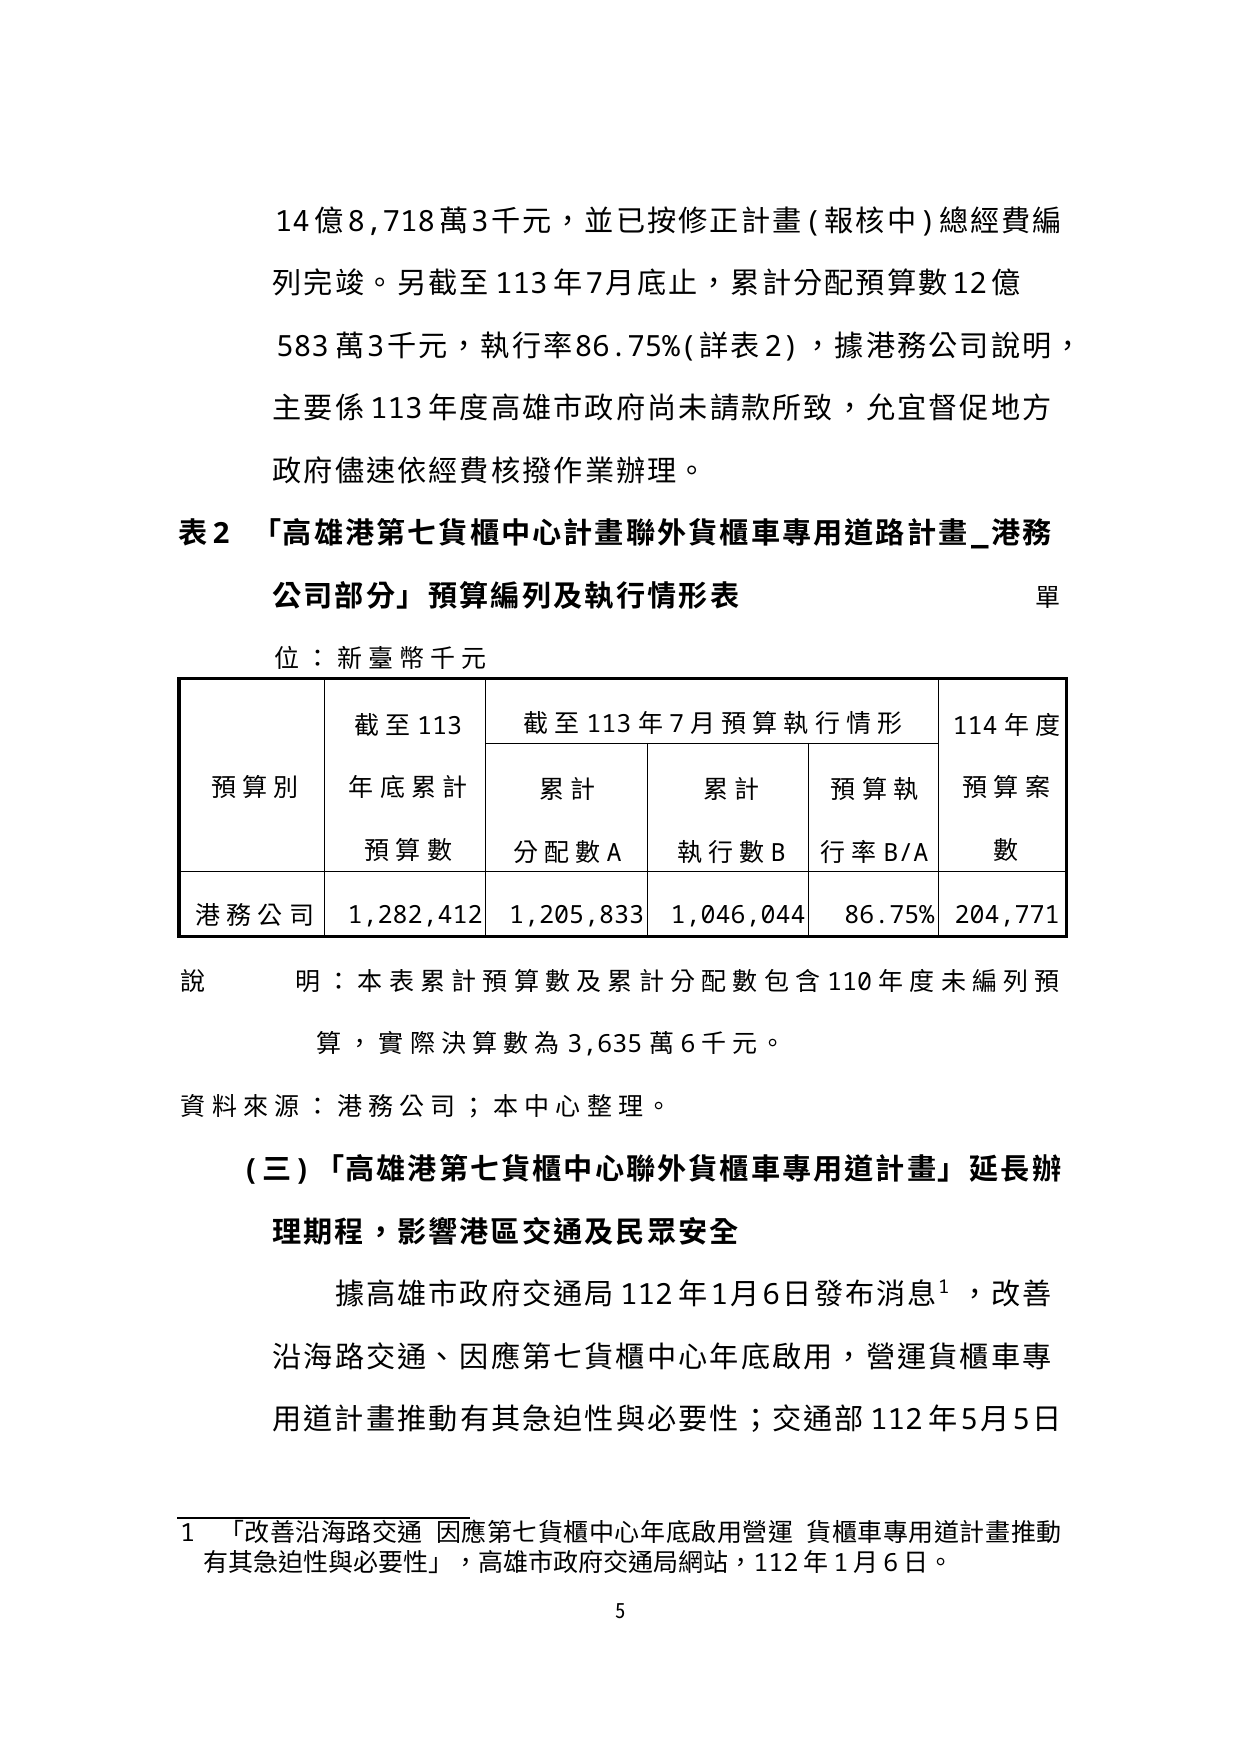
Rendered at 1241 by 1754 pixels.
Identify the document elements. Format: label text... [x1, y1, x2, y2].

table_cell 1,205,833 [486, 872, 647, 934]
table_cell 累計 執行數B [648, 744, 808, 871]
text 據高雄市政府交通局112年1月6日發布消息，改善沿海路交通、因應第七貨櫃中心年底啟用，營運貨櫃車專用道計畫推動有其急迫性與必要性；交通部112年5月5日新聞稿，高雄港全自動化第七貨櫃中心業於112年5月1日正式啟用，並成為亞太區最具現代化的大型貨櫃基地，惟「高雄港第七貨櫃中心聯外貨櫃車專用道計畫」刻辦理修正計畫並延至114年完工，對第七貨櫃中心營運情形之影響，經港務公司113年9月20日說明，據高雄市政府調查，比較高雄港第七貨櫃中心112年3月營運前與112年11月營運後，現階段施工對於交通流量較大之晨昏尖峰時段較具影響，目前施工現場已派遣交維人員協助疏導車流並加派人力趕工中，各標工程自113年10月起將陸續完工，屆時可逐步舒緩交通流量增幅所造成之影響。 [266, 1250, 1063, 1438]
table_cell 港務公司 [181, 872, 324, 934]
table_cell 預算執行率B/A [809, 744, 938, 871]
text 說 明：本表累計預算數及累計分配數包含110年度未編列預算，實際決算數為3,635萬6千元。 [176, 938, 1063, 1063]
text 「改善沿海路交通 因應第七貨櫃中心年底啟用營運 貨櫃車專用道計畫推動有其急迫性與必要性」，高雄市政府交通局網站，112年1月6日。 [180, 1518, 1063, 1577]
table_cell 累計 分配數A [486, 744, 647, 871]
text 資料來源：港務公司；本中心整理。 [177, 1063, 1063, 1125]
table_cell 86.75% [809, 872, 938, 934]
text 港務公司「高雄第七貨櫃中心聯外貨櫃車專用道計畫」，截至113年底累計編列12億8,241萬2千元，賡續於114年度編列2億477萬1千元，致114年底累計編列14億8,718萬3千元，並已按修正計畫(報核中)總經費編列完竣。另截至113年7月底止，累計分配預算數12億583萬3千元，執行率86.75%(詳表2)，據港務公司說明，主要係113年度高雄市政府尚未請款所致，允宜督促地方政府儘速依經費核撥作業辦理。 [266, 177, 1063, 490]
table_cell 204,771 [939, 872, 1065, 934]
table_header 截至113年7月預算執行情形 [486, 680, 938, 743]
table_cell 1,046,044 [648, 872, 808, 934]
table_header 截至113 年底累計 預算數 [325, 680, 485, 871]
text 表2 「高雄港第七貨櫃中心計畫聯外貨櫃車專用道路計畫_港務公司部分」預算編列及執行情形表 單位：新臺幣千元 [176, 490, 1063, 677]
text (三)「高雄港第七貨櫃中心聯外貨櫃車專用道計畫」延長辦理期程，影響港區交通及民眾安全 [236, 1125, 1063, 1250]
table_header 預算別 [181, 680, 324, 871]
table_header 114年度預算案數 [939, 680, 1065, 871]
table_cell 1,282,412 [325, 872, 485, 934]
